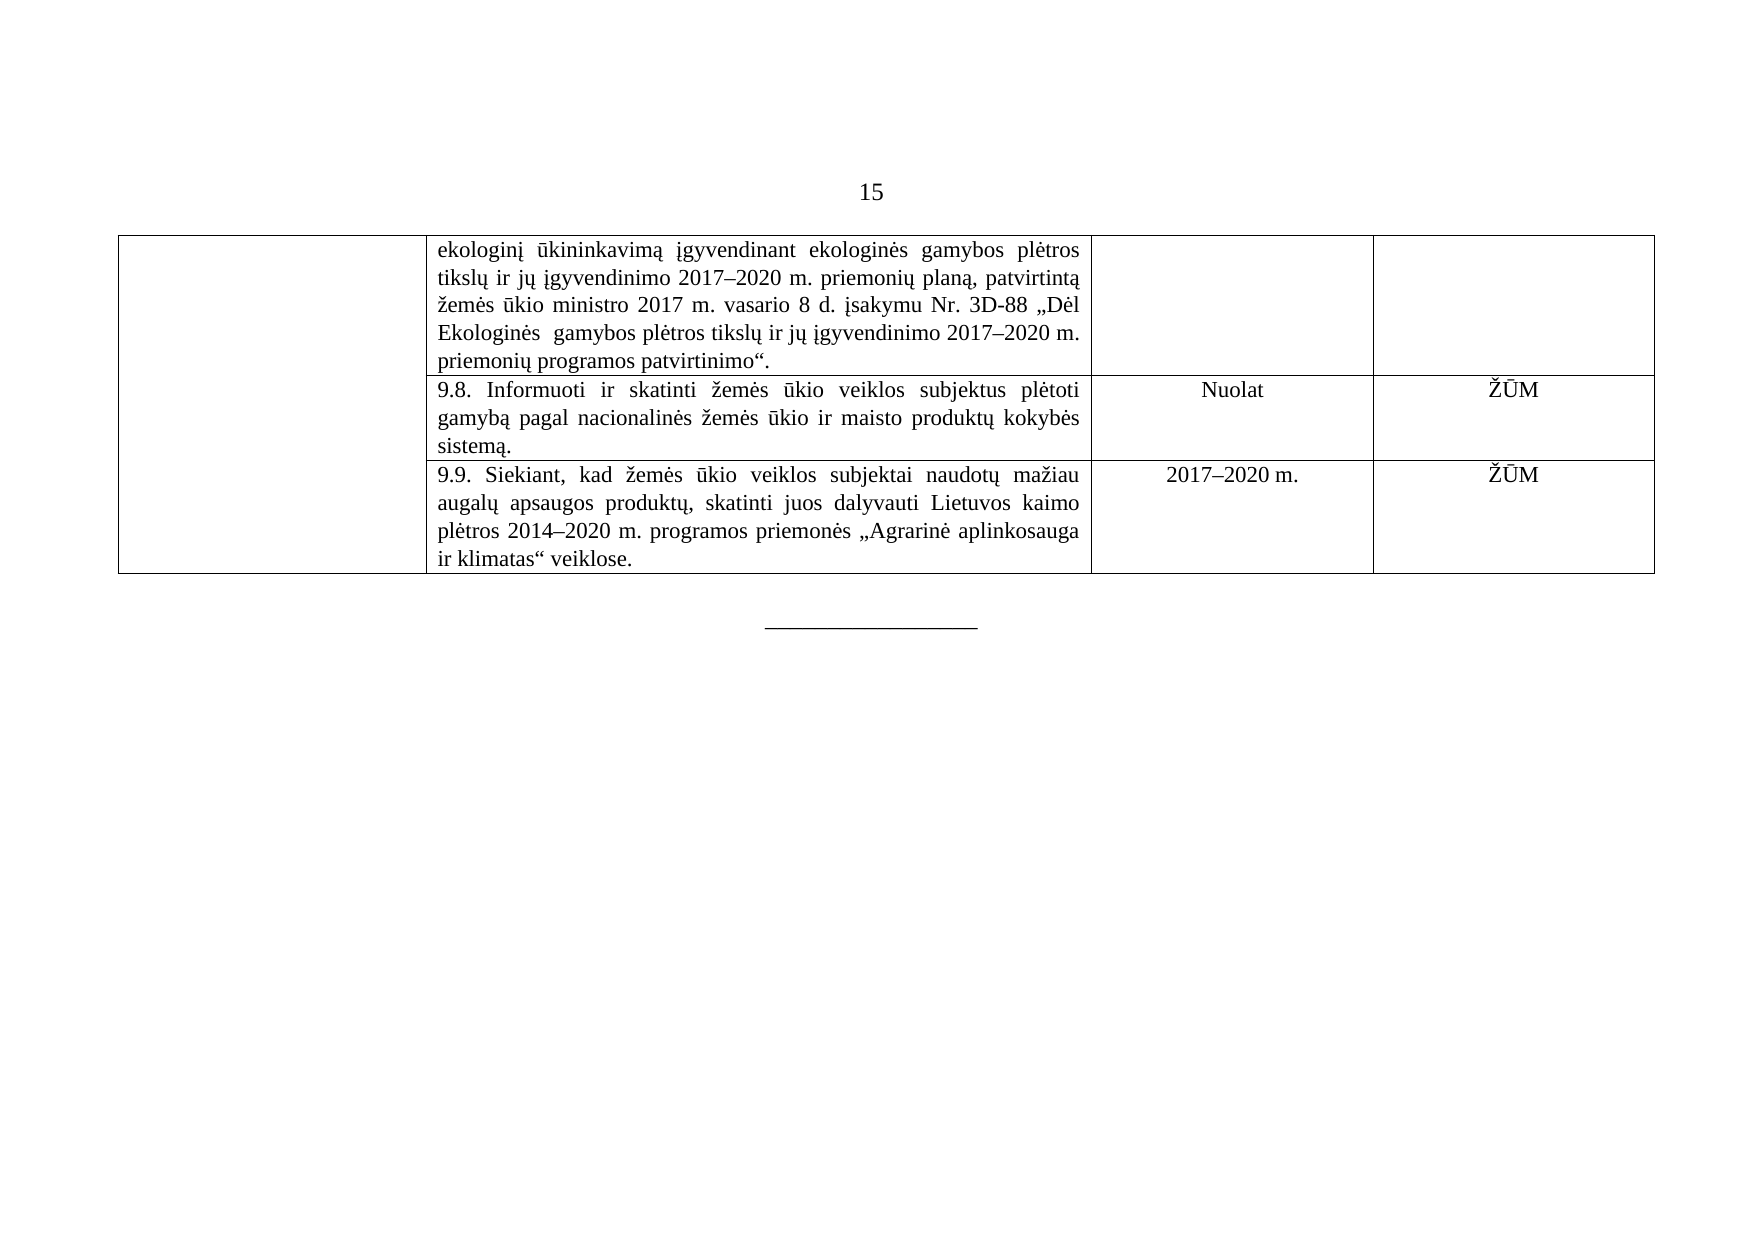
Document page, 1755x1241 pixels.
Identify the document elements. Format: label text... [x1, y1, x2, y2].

table_cell ŽŪM [1374, 461, 1654, 573]
table_cell [1374, 236, 1654, 375]
table_cell [119, 236, 426, 573]
table_cell [1092, 236, 1373, 375]
table_cell 9.9. Siekiant, kad žemės ūkio veiklos subjektai naudotų mažiau augalų apsaugos produktų, skatinti juos dalyvauti Lietuvos kaimo plėtros 2014–2020 m. programos priemonės „Agrarinė aplinkosauga ir klimatas“ veiklose. [427, 461, 1091, 573]
table_cell Nuolat [1092, 376, 1373, 460]
table_cell 2017–2020 m. [1092, 461, 1373, 573]
table_cell 9.8. Informuoti ir skatinti žemės ūkio veiklos subjektus plėtoti gamybą pagal nacionalinės žemės ūkio ir maisto produktų kokybės sistemą. [427, 376, 1091, 460]
table_cell ekologinį ūkininkavimą įgyvendinant ekologinės gamybos plėtros tikslų ir jų įgyvendinimo 2017–2020 m. priemonių planą, patvirtintą žemės ūkio ministro 2017 m. vasario 8 d. įsakymu Nr. 3D-88 „Dėl Ekologinės gamybos plėtros tikslų ir jų įgyvendinimo 2017–2020 m. priemonių programos patvirtinimo“. [427, 236, 1091, 375]
table_cell ŽŪM [1374, 376, 1654, 460]
text _________________ [118, 603, 1624, 632]
